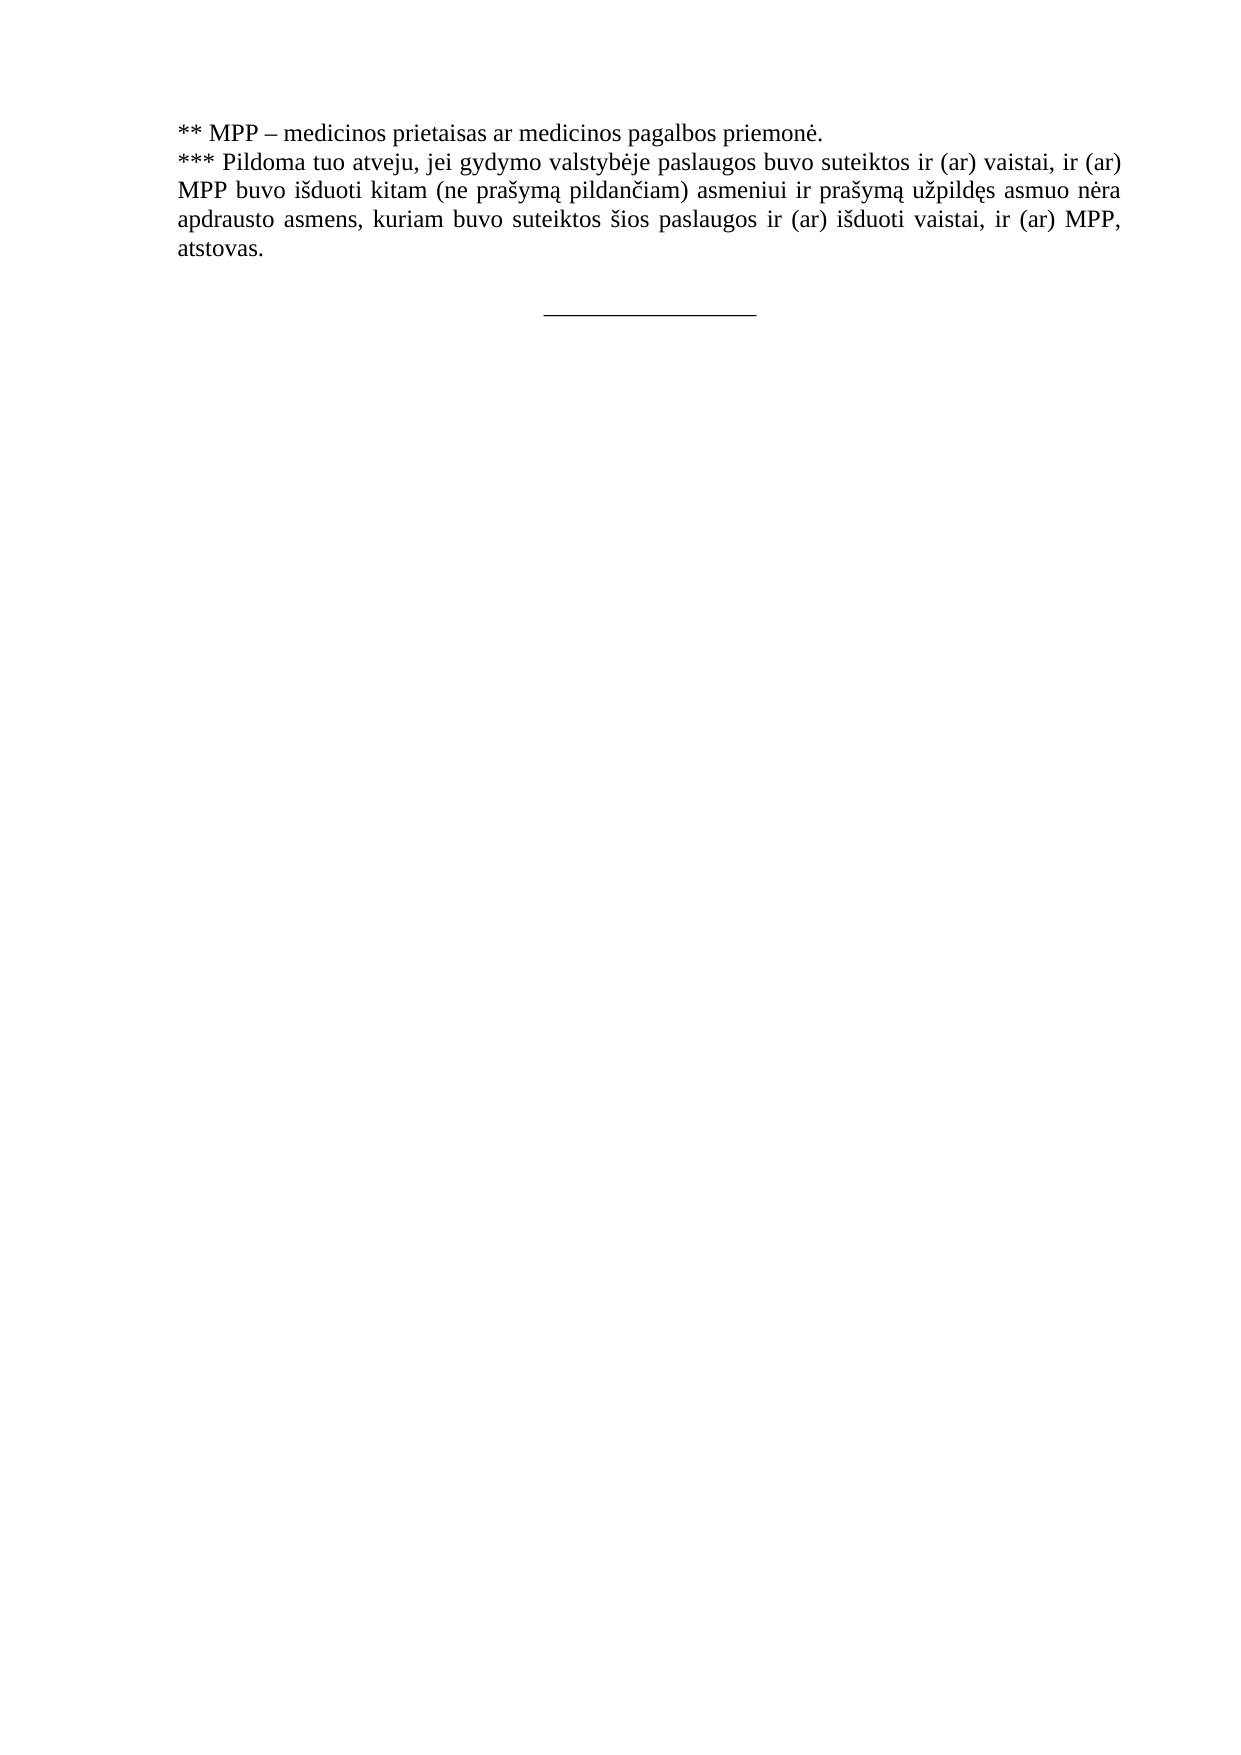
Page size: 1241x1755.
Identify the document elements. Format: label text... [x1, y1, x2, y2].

text ** MPP – medicinos prietaisas ar medicinos pagalbos priemonė. [177, 118, 1122, 147]
text *** Pildoma tuo atveju, jei gydymo valstybėje paslaugos buvo suteiktos ir (ar) vaistai, ir (ar) MPP buvo išduoti kitam (ne prašymą pildančiam) asmeniui ir prašymą užpildęs asmuo nėra apdrausto asmens, kuriam buvo suteiktos šios paslaugos ir (ar) išduoti vaistai, ir (ar) MPP, atstovas. [177, 147, 1122, 262]
text _________________ [177, 291, 1122, 319]
